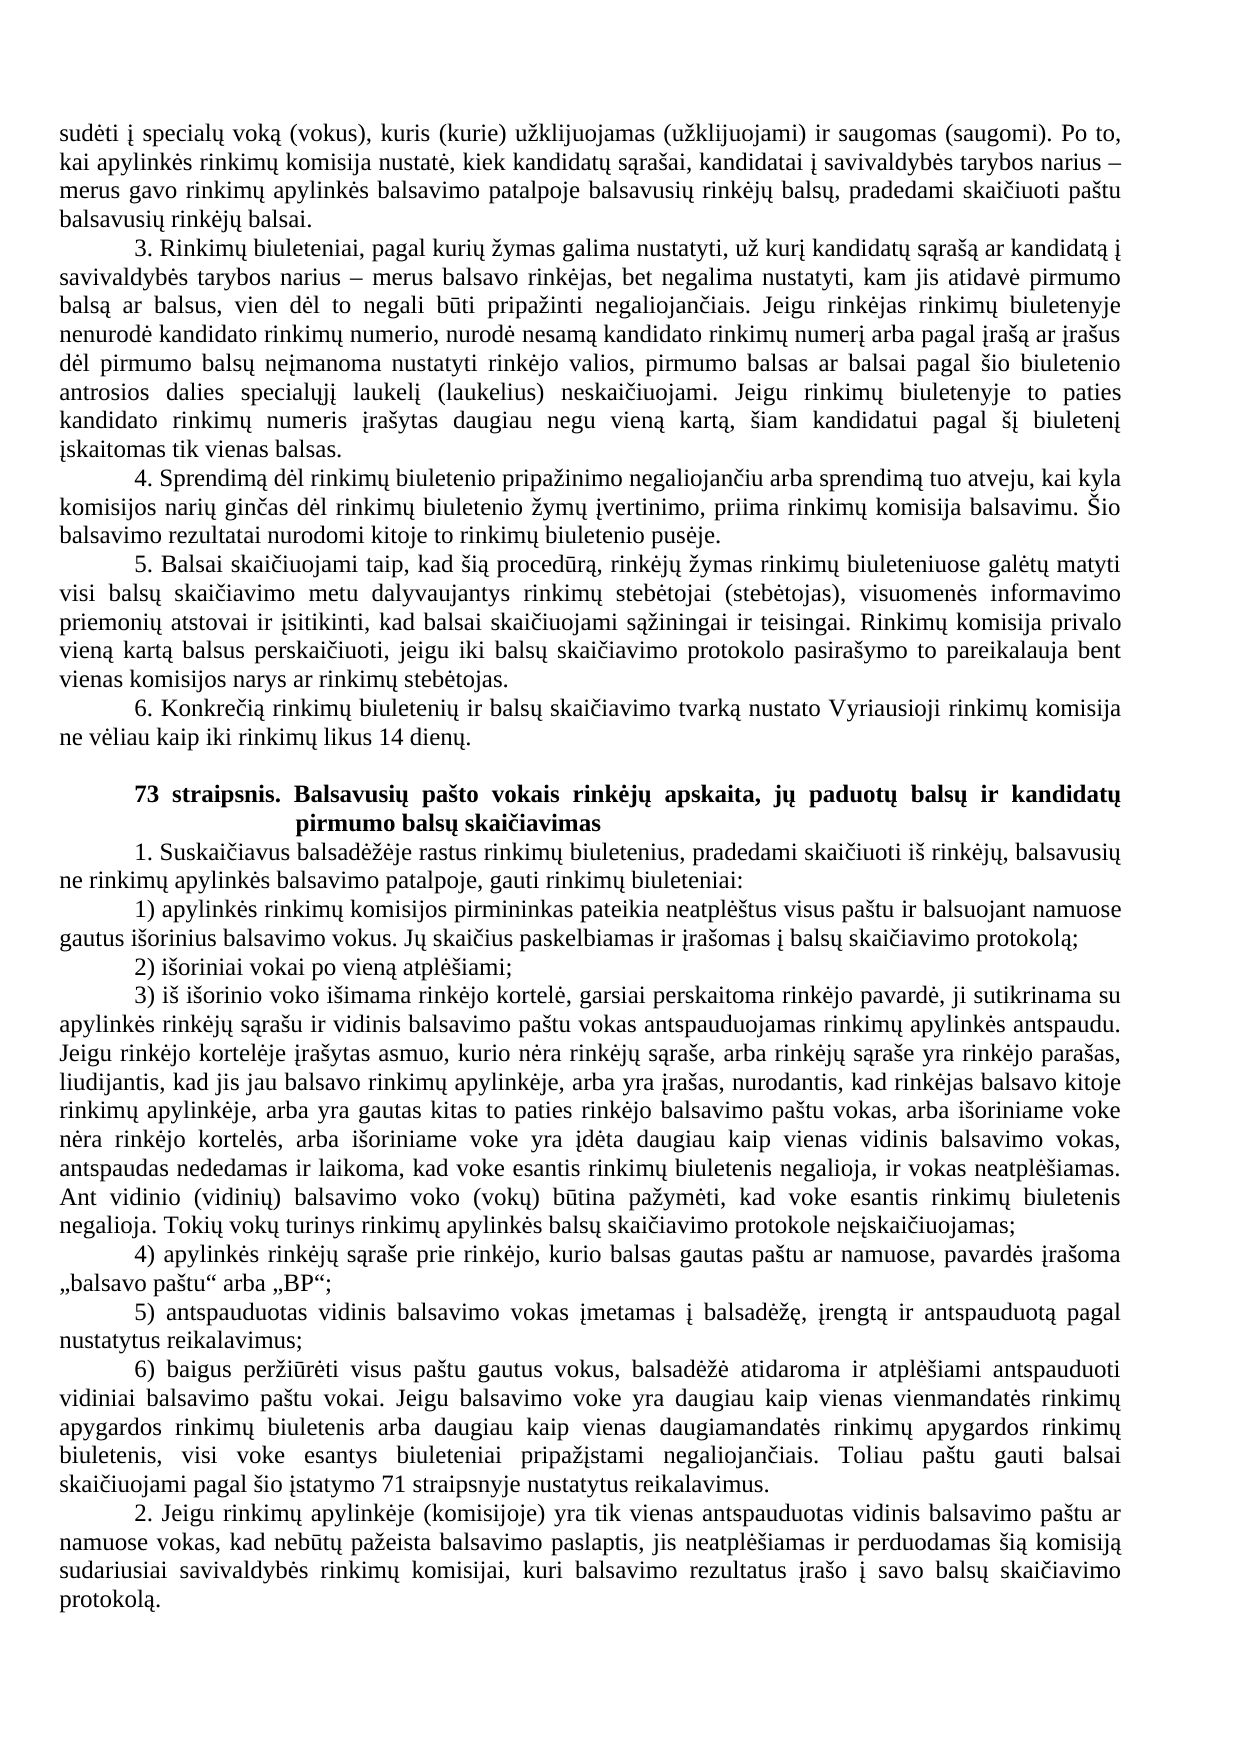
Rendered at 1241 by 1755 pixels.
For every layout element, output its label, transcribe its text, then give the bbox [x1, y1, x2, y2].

text 3) iš išorinio voko išimama rinkėjo kortelė, garsiai perskaitoma rinkėjo pavardė, ji sutikrinama su apylinkės rinkėjų sąrašu ir vidinis balsavimo paštu vokas antspauduojamas rinkimų apylinkės antspaudu. Jeigu rinkėjo kortelėje įrašytas asmuo, kurio nėra rinkėjų sąraše, arba rinkėjų sąraše yra rinkėjo parašas, liudijantis, kad jis jau balsavo rinkimų apylinkėje, arba yra įrašas, nurodantis, kad rinkėjas balsavo kitoje rinkimų apylinkėje, arba yra gautas kitas to paties rinkėjo balsavimo paštu vokas, arba išoriniame voke nėra rinkėjo kortelės, arba išoriniame voke yra įdėta daugiau kaip vienas vidinis balsavimo vokas, antspaudas nededamas ir laikoma, kad voke esantis rinkimų biuletenis negalioja, ir vokas neatplėšiamas. Ant vidinio (vidinių) balsavimo voko (vokų) būtina pažymėti, kad voke esantis rinkimų biuletenis negalioja. Tokių vokų turinys rinkimų apylinkės balsų skaičiavimo protokole neįskaičiuojamas; [59, 981, 1122, 1239]
text 5) antspauduotas vidinis balsavimo vokas įmetamas į balsadėžę, įrengtą ir antspauduotą pagal nustatytus reikalavimus; [59, 1297, 1122, 1354]
text 4. Sprendimą dėl rinkimų biuletenio pripažinimo negaliojančiu arba sprendimą tuo atveju, kai kyla komisijos narių ginčas dėl rinkimų biuletenio žymų įvertinimo, priima rinkimų komisija balsavimu. Šio balsavimo rezultatai nurodomi kitoje to rinkimų biuletenio pusėje. [59, 463, 1122, 549]
text 6) baigus peržiūrėti visus paštu gautus vokus, balsadėžė atidaroma ir atplėšiami antspauduoti vidiniai balsavimo paštu vokai. Jeigu balsavimo voke yra daugiau kaip vienas vienmandatės rinkimų apygardos rinkimų biuletenis arba daugiau kaip vienas daugiamandatės rinkimų apygardos rinkimų biuletenis, visi voke esantys biuleteniai pripažįstami negaliojančiais. Toliau paštu gauti balsai skaičiuojami pagal šio įstatymo 71 straipsnyje nustatytus reikalavimus. [59, 1354, 1122, 1498]
text 6. Konkrečią rinkimų biuletenių ir balsų skaičiavimo tvarką nustato Vyriausioji rinkimų komisija ne vėliau kaip iki rinkimų likus 14 dienų. [59, 693, 1122, 751]
text 73 straipsnis. Balsavusių pašto vokais rinkėjų apskaita, jų paduotų balsų ir kandidatų pirmumo balsų skaičiavimas [134, 779, 1122, 837]
text 1. Suskaičiavus balsadėžėje rastus rinkimų biuletenius, pradedami skaičiuoti iš rinkėjų, balsavusių ne rinkimų apylinkės balsavimo patalpoje, gauti rinkimų biuleteniai: [59, 837, 1122, 894]
text sudėti į specialų voką (vokus), kuris (kurie) užklijuojamas (užklijuojami) ir saugomas (saugomi). Po to, kai apylinkės rinkimų komisija nustatė, kiek kandidatų sąrašai, kandidatai į savivaldybės tarybos narius – merus gavo rinkimų apylinkės balsavimo patalpoje balsavusių rinkėjų balsų, pradedami skaičiuoti paštu balsavusių rinkėjų balsai. [59, 118, 1122, 233]
text 3. Rinkimų biuleteniai, pagal kurių žymas galima nustatyti, už kurį kandidatų sąrašą ar kandidatą į savivaldybės tarybos narius – merus balsavo rinkėjas, bet negalima nustatyti, kam jis atidavė pirmumo balsą ar balsus, vien dėl to negali būti pripažinti negaliojančiais. Jeigu rinkėjas rinkimų biuletenyje nenurodė kandidato rinkimų numerio, nurodė nesamą kandidato rinkimų numerį arba pagal įrašą ar įrašus dėl pirmumo balsų neįmanoma nustatyti rinkėjo valios, pirmumo balsas ar balsai pagal šio biuletenio antrosios dalies specialųjį laukelį (laukelius) neskaičiuojami. Jeigu rinkimų biuletenyje to paties kandidato rinkimų numeris įrašytas daugiau negu vieną kartą, šiam kandidatui pagal šį biuletenį įskaitomas tik vienas balsas. [59, 233, 1122, 463]
text 2. Jeigu rinkimų apylinkėje (komisijoje) yra tik vienas antspauduotas vidinis balsavimo paštu ar namuose vokas, kad nebūtų pažeista balsavimo paslaptis, jis neatplėšiamas ir perduodamas šią komisiją sudariusiai savivaldybės rinkimų komisijai, kuri balsavimo rezultatus įrašo į savo balsų skaičiavimo protokolą. [59, 1498, 1122, 1613]
text 5. Balsai skaičiuojami taip, kad šią procedūrą, rinkėjų žymas rinkimų biuleteniuose galėtų matyti visi balsų skaičiavimo metu dalyvaujantys rinkimų stebėtojai (stebėtojas), visuomenės informavimo priemonių atstovai ir įsitikinti, kad balsai skaičiuojami sąžiningai ir teisingai. Rinkimų komisija privalo vieną kartą balsus perskaičiuoti, jeigu iki balsų skaičiavimo protokolo pasirašymo to pareikalauja bent vienas komisijos narys ar rinkimų stebėtojas. [59, 549, 1122, 693]
text 1) apylinkės rinkimų komisijos pirmininkas pateikia neatplėštus visus paštu ir balsuojant namuose gautus išorinius balsavimo vokus. Jų skaičius paskelbiamas ir įrašomas į balsų skaičiavimo protokolą; [59, 894, 1122, 952]
text 4) apylinkės rinkėjų sąraše prie rinkėjo, kurio balsas gautas paštu ar namuose, pavardės įrašoma „balsavo paštu“ arba „BP“; [59, 1239, 1122, 1297]
text 2) išoriniai vokai po vieną atplėšiami; [59, 952, 1122, 981]
